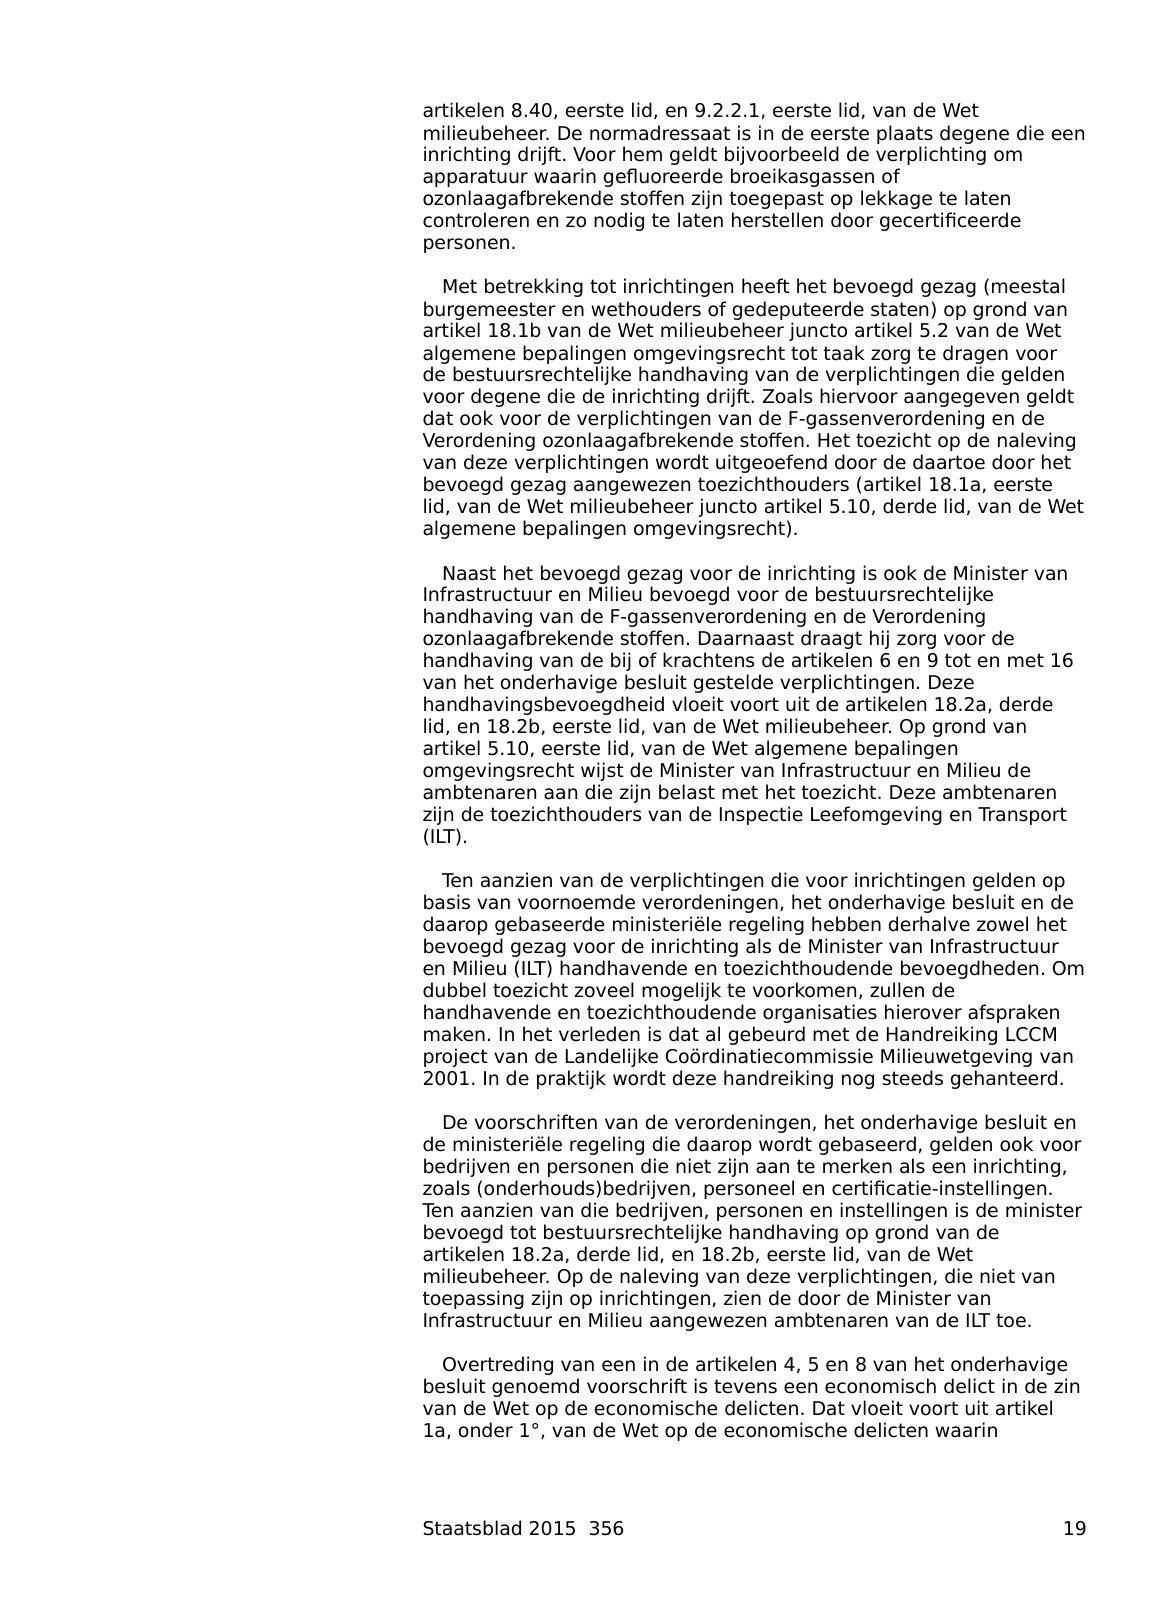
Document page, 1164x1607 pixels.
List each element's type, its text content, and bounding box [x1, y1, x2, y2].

text Naast het bevoegd gezag voor de inrichting is ook de Minister van Infrastructuur en Milieu bevoegd voor de bestuursrechtelijke handhaving van de F-gassenverordening en de Verordening ozonlaagafbrekende stoffen. Daarnaast draagt hij zorg voor de handhaving van de bij of krachtens de artikelen 6 en 9 tot en met 16 van het onderhavige besluit gestelde verplichtingen. Deze handhavingsbevoegdheid vloeit voort uit de artikelen 18.2a, derde lid, en 18.2b, eerste lid, van de Wet milieubeheer. Op grond van artikel 5.10, eerste lid, van de Wet algemene bepalingen omgevingsrecht wijst de Minister van Infrastructuur en Milieu de ambtenaren aan die zijn belast met het toezicht. Deze ambtenaren zijn de toezichthouders van de Inspectie Leefomgeving en Transport (ILT). [422, 562, 1087, 848]
text artikelen 8.40, eerste lid, en 9.2.2.1, eerste lid, van de Wet milieubeheer. De normadressaat is in de eerste plaats degene die een inrichting drijft. Voor hem geldt bijvoorbeeld de verplichting om apparatuur waarin gefluoreerde broeikasgassen of ozonlaagafbrekende stoffen zijn toegepast op lekkage te laten controleren en zo nodig te laten herstellen door gecertificeerde personen. [422, 100, 1087, 254]
text Met betrekking tot inrichtingen heeft het bevoegd gezag (meestal burgemeester en wethouders of gedeputeerde staten) op grond van artikel 18.1b van de Wet milieubeheer juncto artikel 5.2 van de Wet algemene bepalingen omgevingsrecht tot taak zorg te dragen voor de bestuursrechtelijke handhaving van de verplichtingen die gelden voor degene die de inrichting drijft. Zoals hiervoor aangegeven geldt dat ook voor de verplichtingen van de F-gassenverordening en de Verordening ozonlaagafbrekende stoffen. Het toezicht op de naleving van deze verplichtingen wordt uitgeoefend door de daartoe door het bevoegd gezag aangewezen toezichthouders (artikel 18.1a, eerste lid, van de Wet milieubeheer juncto artikel 5.10, derde lid, van de Wet algemene bepalingen omgevingsrecht). [422, 276, 1087, 540]
text Ten aanzien van de verplichtingen die voor inrichtingen gelden op basis van voornoemde verordeningen, het onderhavige besluit en de daarop gebaseerde ministeriële regeling hebben derhalve zowel het bevoegd gezag voor de inrichting als de Minister van Infrastructuur en Milieu (ILT) handhavende en toezichthoudende bevoegdheden. Om dubbel toezicht zoveel mogelijk te voorkomen, zullen de handhavende en toezichthoudende organisaties hierover afspraken maken. In het verleden is dat al gebeurd met de Handreiking LCCM project van de Landelijke Coördinatiecommissie Milieuwetgeving van 2001. In de praktijk wordt deze handreiking nog steeds gehanteerd. [422, 870, 1087, 1090]
text De voorschriften van de verordeningen, het onderhavige besluit en de ministeriële regeling die daarop wordt gebaseerd, gelden ook voor bedrijven en personen die niet zijn aan te merken als een inrichting, zoals (onderhouds)bedrijven, personeel en certificatie-instellingen. Ten aanzien van die bedrijven, personen en instellingen is de minister bevoegd tot bestuursrechtelijke handhaving op grond van de artikelen 18.2a, derde lid, en 18.2b, eerste lid, van de Wet milieubeheer. Op de naleving van deze verplichtingen, die niet van toepassing zijn op inrichtingen, zien de door de Minister van Infrastructuur en Milieu aangewezen ambtenaren van de ILT toe. [422, 1112, 1087, 1332]
text Overtreding van een in de artikelen 4, 5 en 8 van het onderhavige besluit genoemd voorschrift is tevens een economisch delict in de zin van de Wet op de economische delicten. Dat vloeit voort uit artikel 1a, onder 1°, van de Wet op de economische delicten waarin [422, 1354, 1087, 1442]
